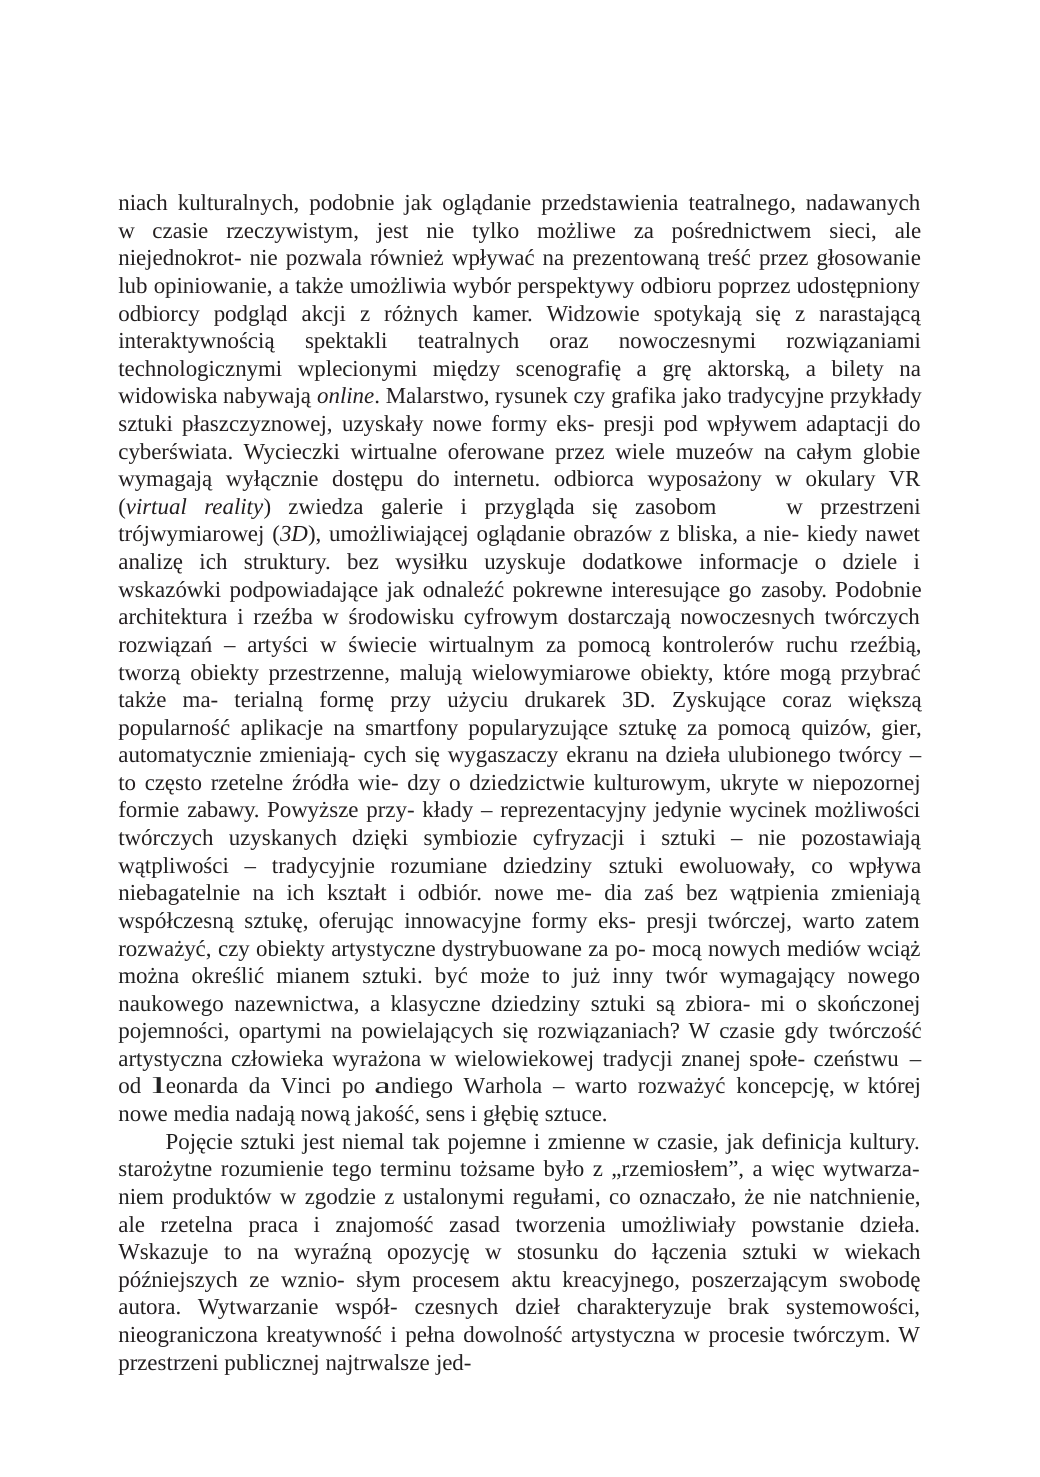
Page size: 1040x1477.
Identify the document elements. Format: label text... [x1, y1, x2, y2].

text niach kulturalnych, podobnie jak oglądanie przedstawienia teatralnego, nadawanych w czasie rzeczywistym, jest nie tylko możliwe za pośrednictwem sieci, ale niejednokrot- nie pozwala również wpływać na prezentowaną treść przez głosowanie lub opiniowanie, a także umożliwia wybór perspektywy odbioru poprzez udostępniony odbiorcy podgląd akcji z różnych kamer. Widzowie spotykają się z narastającą interaktywnością spektakli teatralnych oraz nowoczesnymi rozwiązaniami technologicznymi wplecionymi między scenografię a grę aktorską, a bilety na widowiska nabywają online. Malarstwo, rysunek czy grafika jako tradycyjne przykłady sztuki płaszczyznowej, uzyskały nowe formy eks- presji pod wpływem adaptacji do cyberświata. Wycieczki wirtualne oferowane przez wiele muzeów na całym globie wymagają wyłącznie dostępu do internetu. odbiorca wyposażony w okulary VR (virtual reality) zwiedza galerie i przygląda się zasobom w przestrzeni trójwymiarowej (3D), umożliwiającej oglądanie obrazów z bliska, a nie- kiedy nawet analizę ich struktury. bez wysiłku uzyskuje dodatkowe informacje o dziele i wskazówki podpowiadające jak odnaleźć pokrewne interesujące go zasoby. Podobnie architektura i rzeźba w środowisku cyfrowym dostarczają nowoczesnych twórczych rozwiązań – artyści w świecie wirtualnym za pomocą kontrolerów ruchu rzeźbią, tworzą obiekty przestrzenne, malują wielowymiarowe obiekty, które mogą przybrać także ma- terialną formę przy użyciu drukarek 3D. Zyskujące coraz większą popularność aplikacje na smartfony popularyzujące sztukę za pomocą quizów, gier, automatycznie zmieniają- cych się wygaszaczy ekranu na dzieła ulubionego twórcy – to często rzetelne źródła wie- dzy o dziedzictwie kulturowym, ukryte w niepozornej formie zabawy. Powyższe przy- kłady – reprezentacyjny jedynie wycinek możliwości twórczych uzyskanych dzięki symbiozie cyfryzacji i sztuki – nie pozostawiają wątpliwości – tradycyjnie rozumiane dziedziny sztuki ewoluowały, co wpływa niebagatelnie na ich kształt i odbiór. nowe me- dia zaś bez wątpienia zmieniają współczesną sztukę, oferując innowacyjne formy eks- presji twórczej, warto zatem rozważyć, czy obiekty artystyczne dystrybuowane za po- mocą nowych mediów wciąż można określić mianem sztuki. być może to już inny twór wymagający nowego naukowego nazewnictwa, a klasyczne dziedziny sztuki są zbiora- mi o skończonej pojemności, opartymi na powielających się rozwiązaniach? W czasie gdy twórczość artystyczna człowieka wyrażona w wielowiekowej tradycji znanej społe- czeństwu – od leonarda da Vinci po andiego Warhola – warto rozważyć koncepcję, w której nowe media nadają nową jakość, sens i głębię sztuce. [118, 189, 922, 1127]
text Pojęcie sztuki jest niemal tak pojemne i zmienne w czasie, jak definicja kultury. starożytne rozumienie tego terminu tożsame było z „rzemiosłem”, a więc wytwarza- niem produktów w zgodzie z ustalonymi regułami, co oznaczało, że nie natchnienie, ale rzetelna praca i znajomość zasad tworzenia umożliwiały powstanie dzieła. Wskazuje to na wyraźną opozycję w stosunku do łączenia sztuki w wiekach późniejszych ze wznio- słym procesem aktu kreacyjnego, poszerzającym swobodę autora. Wytwarzanie współ- czesnych dzieł charakteryzuje brak systemowości, nieograniczona kreatywność i pełna dowolność artystyczna w procesie twórczym. W przestrzeni publicznej najtrwalsze jed- [118, 1128, 922, 1375]
